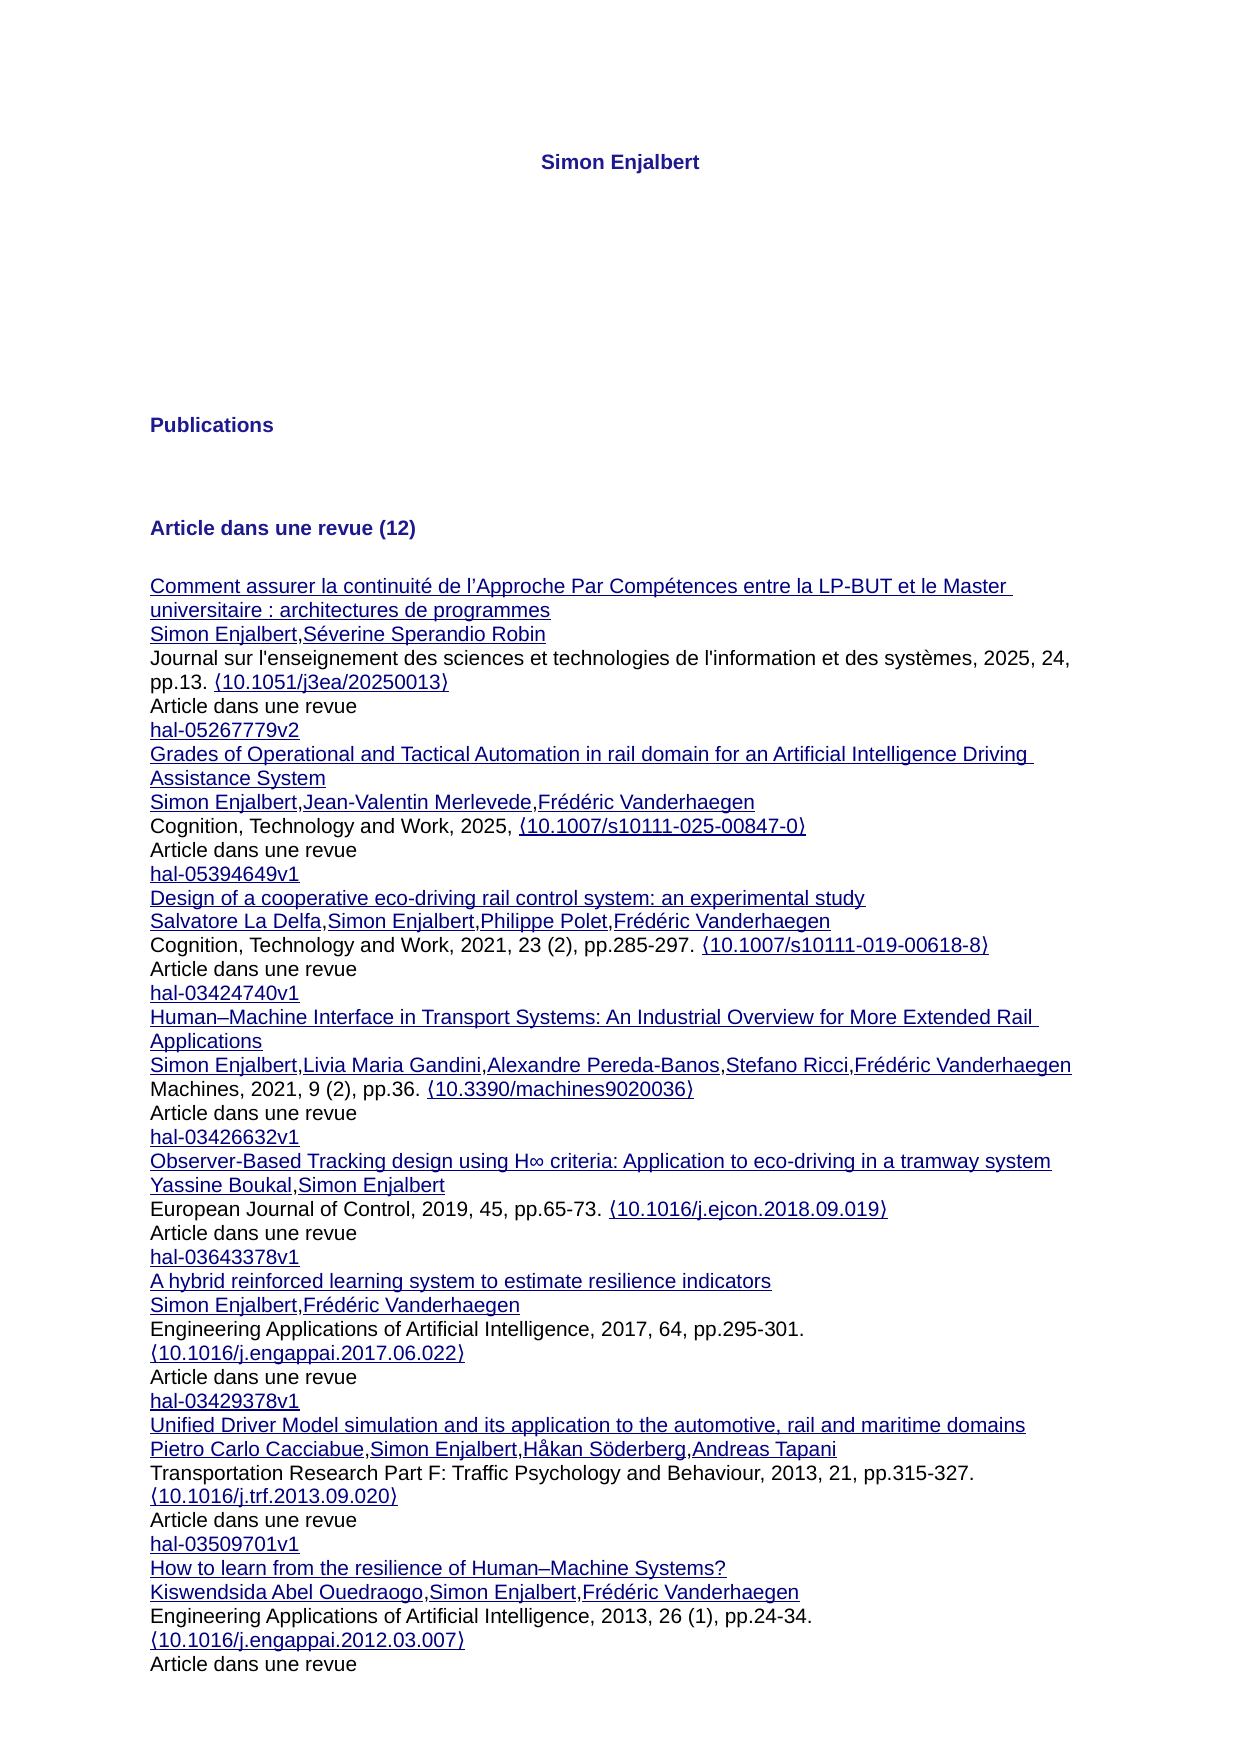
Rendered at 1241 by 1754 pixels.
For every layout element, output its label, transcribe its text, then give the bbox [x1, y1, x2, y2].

table_cell Grades of Operational and Tactical Automation in rail domain for an Artificial Intelligence Driving Assistance System Simon Enjalbert,Jean-Valentin Merlevede,Frédéric Vanderhaegen Cognition, Technology and Work, 2025, ⟨10.1007/s10111-025-00847-0⟩ Article dans une revue hal-05394649v1 [150, 742, 1090, 885]
table_header Comment assurer la continuité de l’Approche Par Compétences entre la LP-BUT et le Master universitaire : architectures de programmes Simon Enjalbert,Séverine Sperandio Robin Journal sur l'enseignement des sciences et technologies de l'information et des systèmes, 2025, 24, pp.13. ⟨10.1051/j3ea/20250013⟩ Article dans une revue hal-05267779v2 [150, 574, 1090, 742]
table_cell Unified Driver Model simulation and its application to the automotive, rail and maritime domains Pietro Carlo Cacciabue,Simon Enjalbert,Håkan Söderberg,Andreas Tapani Transportation Research Part F: Traffic Psychology and Behaviour, 2013, 21, pp.315-327. ⟨10.1016/j.trf.2013.09.020⟩ Article dans une revue hal-03509701v1 [150, 1413, 1090, 1556]
subtitle Simon Enjalbert [150, 150, 1090, 174]
subtitle Publications [150, 412, 1090, 436]
subtitle Article dans une revue (12) [150, 516, 1090, 539]
table_cell Human–Machine Interface in Transport Systems: An Industrial Overview for More Extended Rail Applications Simon Enjalbert,Livia Maria Gandini,Alexandre Pereda-Banos,Stefano Ricci,Frédéric Vanderhaegen Machines, 2021, 9 (2), pp.36. ⟨10.3390/machines9020036⟩ Article dans une revue hal-03426632v1 [150, 1005, 1090, 1149]
table_cell Design of a cooperative eco-driving rail control system: an experimental study Salvatore La Delfa,Simon Enjalbert,Philippe Polet,Frédéric Vanderhaegen Cognition, Technology and Work, 2021, 23 (2), pp.285-297. ⟨10.1007/s10111-019-00618-8⟩ Article dans une revue hal-03424740v1 [150, 885, 1090, 1005]
table_cell Observer-Based Tracking design using H∞ criteria: Application to eco-driving in a tramway system Yassine Boukal,Simon Enjalbert European Journal of Control, 2019, 45, pp.65-73. ⟨10.1016/j.ejcon.2018.09.019⟩ Article dans une revue hal-03643378v1 [150, 1149, 1090, 1269]
table_cell A hybrid reinforced learning system to estimate resilience indicators Simon Enjalbert,Frédéric Vanderhaegen Engineering Applications of Artificial Intelligence, 2017, 64, pp.295-301. ⟨10.1016/j.engappai.2017.06.022⟩ Article dans une revue hal-03429378v1 [150, 1269, 1090, 1412]
table_cell How to learn from the resilience of Human–Machine Systems? Kiswendsida Abel Ouedraogo,Simon Enjalbert,Frédéric Vanderhaegen Engineering Applications of Artificial Intelligence, 2013, 26 (1), pp.24-34. ⟨10.1016/j.engappai.2012.03.007⟩ Article dans une revue [150, 1556, 1090, 1676]
